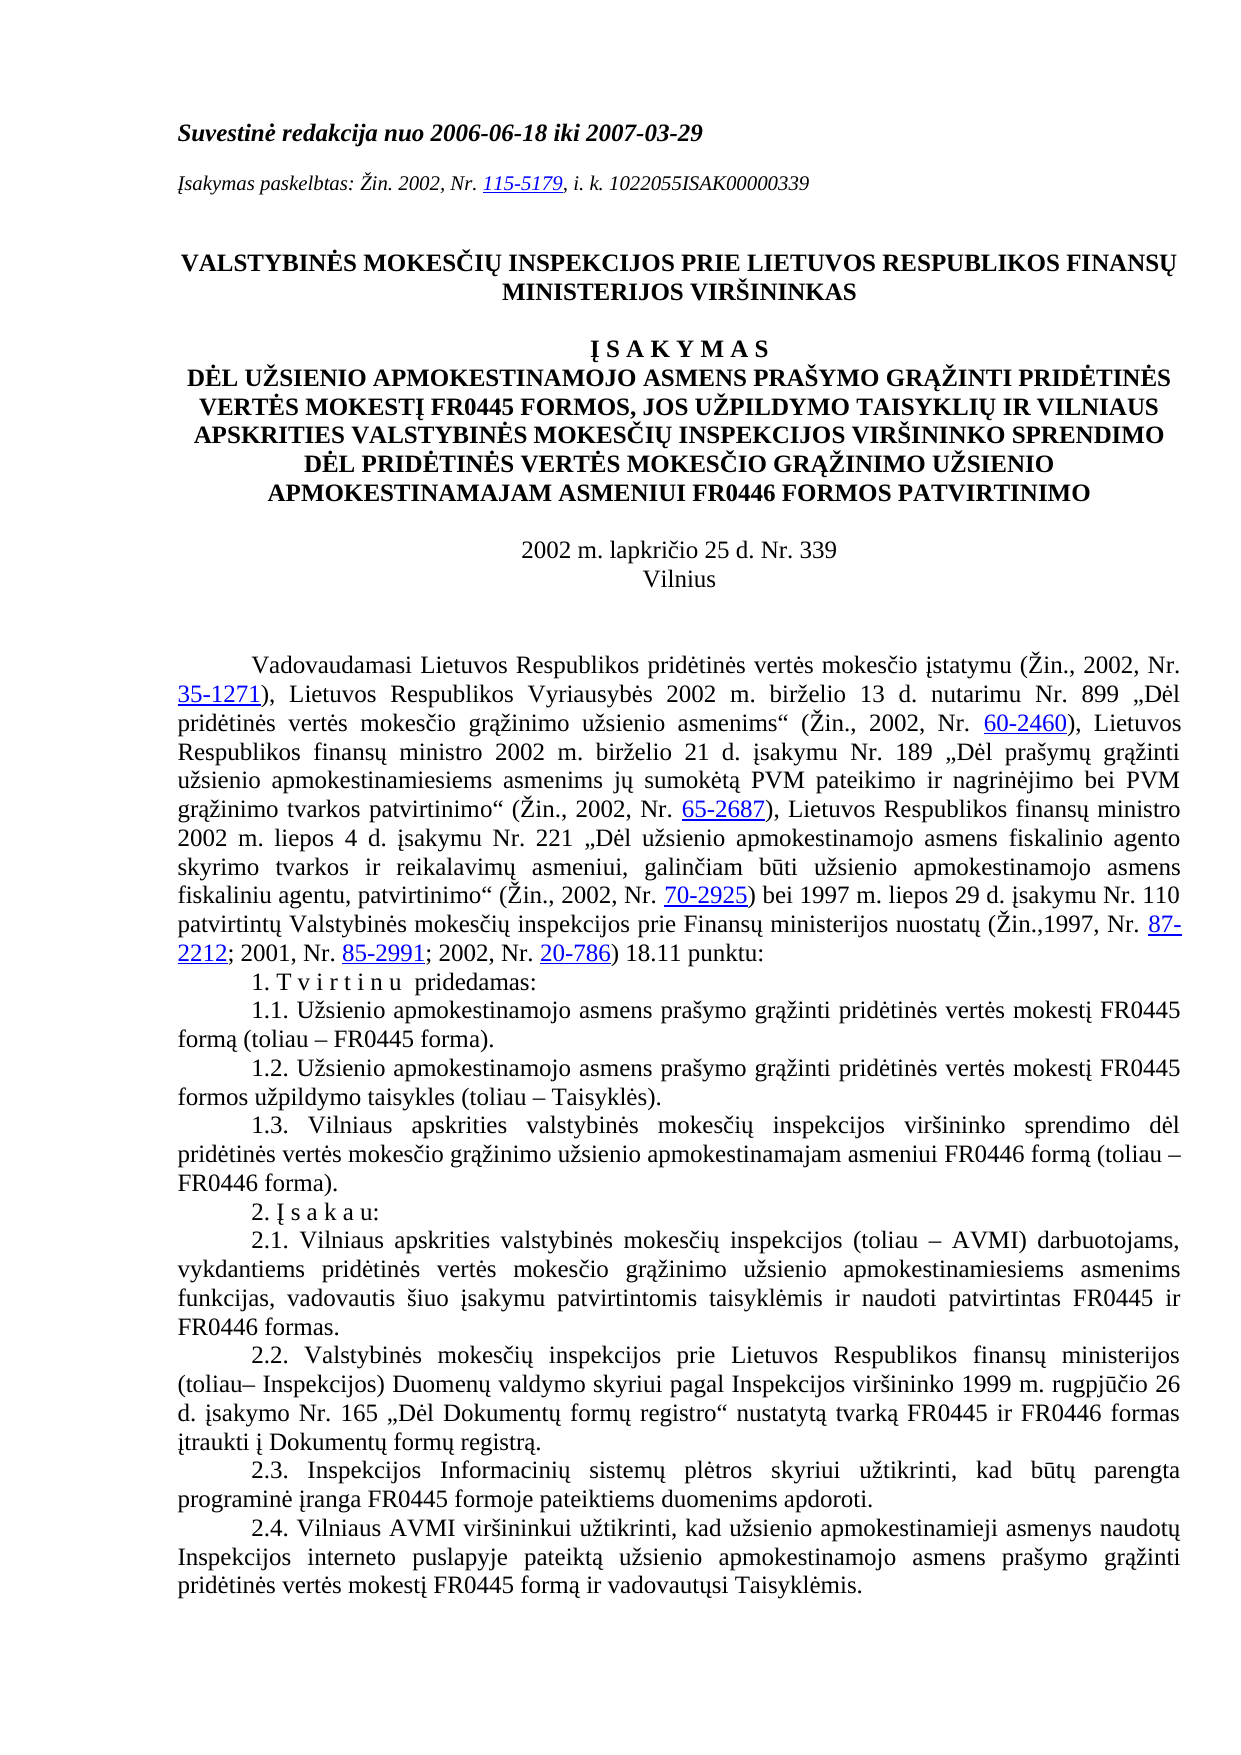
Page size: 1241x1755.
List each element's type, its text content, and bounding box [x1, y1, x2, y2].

text 1.3. Vilniaus apskrities valstybinės mokesčių inspekcijos viršininko sprendimo dėl pridėtinės vertės mokesčio grąžinimo užsienio apmokestinamajam asmeniui FR0446 formą (toliau – FR0446 forma). [177, 1110, 1181, 1197]
text 2002 m. lapkričio 25 d. Nr. 339 [177, 535, 1181, 564]
text 2. Įsakau: [177, 1197, 1181, 1225]
text 1.2. Užsienio apmokestinamojo asmens prašymo grąžinti pridėtinės vertės mokestį FR0445 formos užpildymo taisykles (toliau – Taisyklės). [177, 1053, 1181, 1110]
text DĖL UŽSIENIO APMOKESTINAMOJO ASMENS PRAŠYMO GRĄŽINTI PRIDĖTINĖS VERTĖS MOKESTĮ FR0445 FORMOS, JOS UŽPILDYMO TAISYKLIŲ IR VILNIAUS APSKRITIES VALSTYBINĖS MOKESČIŲ INSPEKCIJOS VIRŠININKO SPRENDIMO DĖL PRIDĖTINĖS VERTĖS MOKESČIO GRĄŽINIMO UŽSIENIO APMOKESTINAMAJAM ASMENIUI FR0446 FORMOS PATVIRTINIMO [177, 363, 1181, 507]
text 1.1. Užsienio apmokestinamojo asmens prašymo grąžinti pridėtinės vertės mokestį FR0445 formą (toliau – FR0445 forma). [177, 995, 1181, 1053]
text 2.3. Inspekcijos Informacinių sistemų plėtros skyriui užtikrinti, kad būtų parengta programinė įranga FR0445 formoje pateiktiems duomenims apdoroti. [177, 1455, 1181, 1513]
text Vilnius [177, 564, 1181, 593]
text Vadovaudamasi Lietuvos Respublikos pridėtinės vertės mokesčio įstatymu (Žin., 2002, Nr. 35-1271), Lietuvos Respublikos Vyriausybės 2002 m. birželio 13 d. nutarimu Nr. 899 „Dėl pridėtinės vertės mokesčio grąžinimo užsienio asmenims“ (Žin., 2002, Nr. 60-2460), Lietuvos Respublikos finansų ministro 2002 m. birželio 21 d. įsakymu Nr. 189 „Dėl prašymų grąžinti užsienio apmokestinamiesiems asmenims jų sumokėtą PVM pateikimo ir nagrinėjimo bei PVM grąžinimo tvarkos patvirtinimo“ (Žin., 2002, Nr. 65-2687), Lietuvos Respublikos finansų ministro 2002 m. liepos 4 d. įsakymu Nr. 221 „Dėl užsienio apmokestinamojo asmens fiskalinio agento skyrimo tvarkos ir reikalavimų asmeniui, galinčiam būti užsienio apmokestinamojo asmens fiskaliniu agentu, patvirtinimo“ (Žin., 2002, Nr. 70-2925) bei 1997 m. liepos 29 d. įsakymu Nr. 110 patvirtintų Valstybinės mokesčių inspekcijos prie Finansų ministerijos nuostatų (Žin.,1997, Nr. 87-2212; 2001, Nr. 85-2991; 2002, Nr. 20-786) 18.11 punktu: [177, 650, 1181, 967]
text 2.2. Valstybinės mokesčių inspekcijos prie Lietuvos Respublikos finansų ministerijos (toliau– Inspekcijos) Duomenų valdymo skyriui pagal Inspekcijos viršininko 1999 m. rugpjūčio 26 d. įsakymo Nr. 165 „Dėl Dokumentų formų registro“ nustatytą tvarką FR0445 ir FR0446 formas įtraukti į Dokumentų formų registrą. [177, 1340, 1181, 1455]
text VALSTYBINĖS MOKESČIŲ INSPEKCIJOS PRIE LIETUVOS RESPUBLIKOS FINANSŲ MINISTERIJOS VIRŠININKAS [177, 248, 1181, 305]
text 2.1. Vilniaus apskrities valstybinės mokesčių inspekcijos (toliau – AVMI) darbuotojams, vykdantiems pridėtinės vertės mokesčio grąžinimo užsienio apmokestinamiesiems asmenims funkcijas, vadovautis šiuo įsakymu patvirtintomis taisyklėmis ir naudoti patvirtintas FR0445 ir FR0446 formas. [177, 1225, 1181, 1340]
text Į S A K Y M A S [177, 334, 1181, 363]
text 1. Tvirtinu pridedamas: [177, 967, 1181, 995]
text 2.4. Vilniaus AVMI viršininkui užtikrinti, kad užsienio apmokestinamieji asmenys naudotų Inspekcijos interneto puslapyje pateiktą užsienio apmokestinamojo asmens prašymo grąžinti pridėtinės vertės mokestį FR0445 formą ir vadovautųsi Taisyklėmis. [177, 1513, 1181, 1599]
text Įsakymas paskelbtas: Žin. 2002, Nr. 115-5179, i. k. 1022055ISAK00000339 [177, 171, 1181, 195]
text Suvestinė redakcija nuo 2006-06-18 iki 2007-03-29 [177, 118, 1181, 147]
